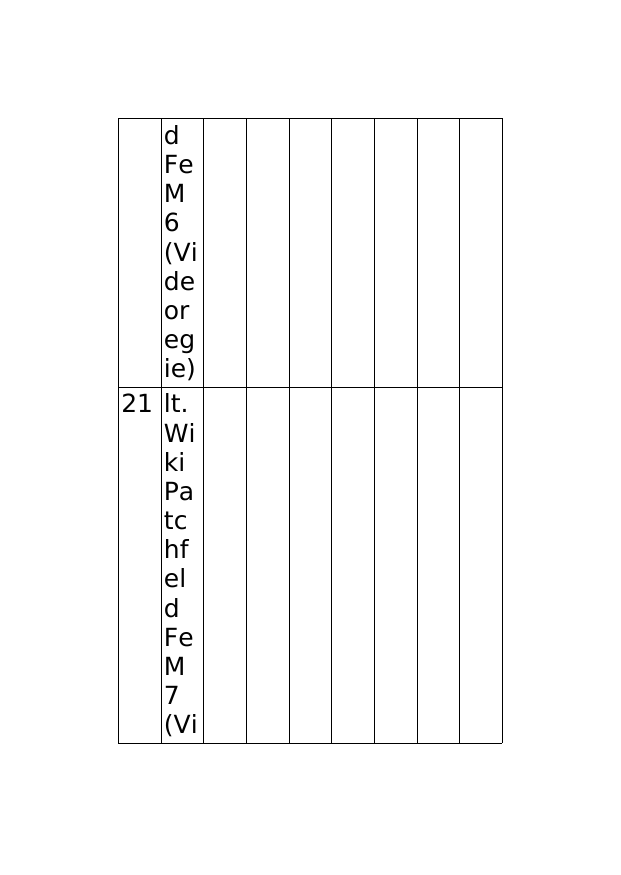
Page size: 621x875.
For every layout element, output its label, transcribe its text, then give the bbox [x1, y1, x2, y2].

table_cell lt. Wiki Patchfeld FeM 7 (Vi [162, 388, 203, 742]
table_cell [247, 119, 289, 387]
table_cell [418, 119, 459, 387]
table_cell [247, 388, 289, 742]
table_cell [332, 388, 374, 742]
table_cell [460, 388, 502, 742]
table_cell [375, 119, 417, 387]
table_cell d FeM 6 (Videoregie) [162, 119, 203, 387]
table_cell [204, 119, 246, 387]
table_cell 21 [119, 388, 161, 742]
table_cell [290, 388, 331, 742]
table_cell [418, 388, 459, 742]
table_cell [332, 119, 374, 387]
table_cell [290, 119, 331, 387]
table_cell [204, 388, 246, 742]
table_cell [119, 119, 161, 387]
table_cell [460, 119, 502, 387]
table_cell [375, 388, 417, 742]
